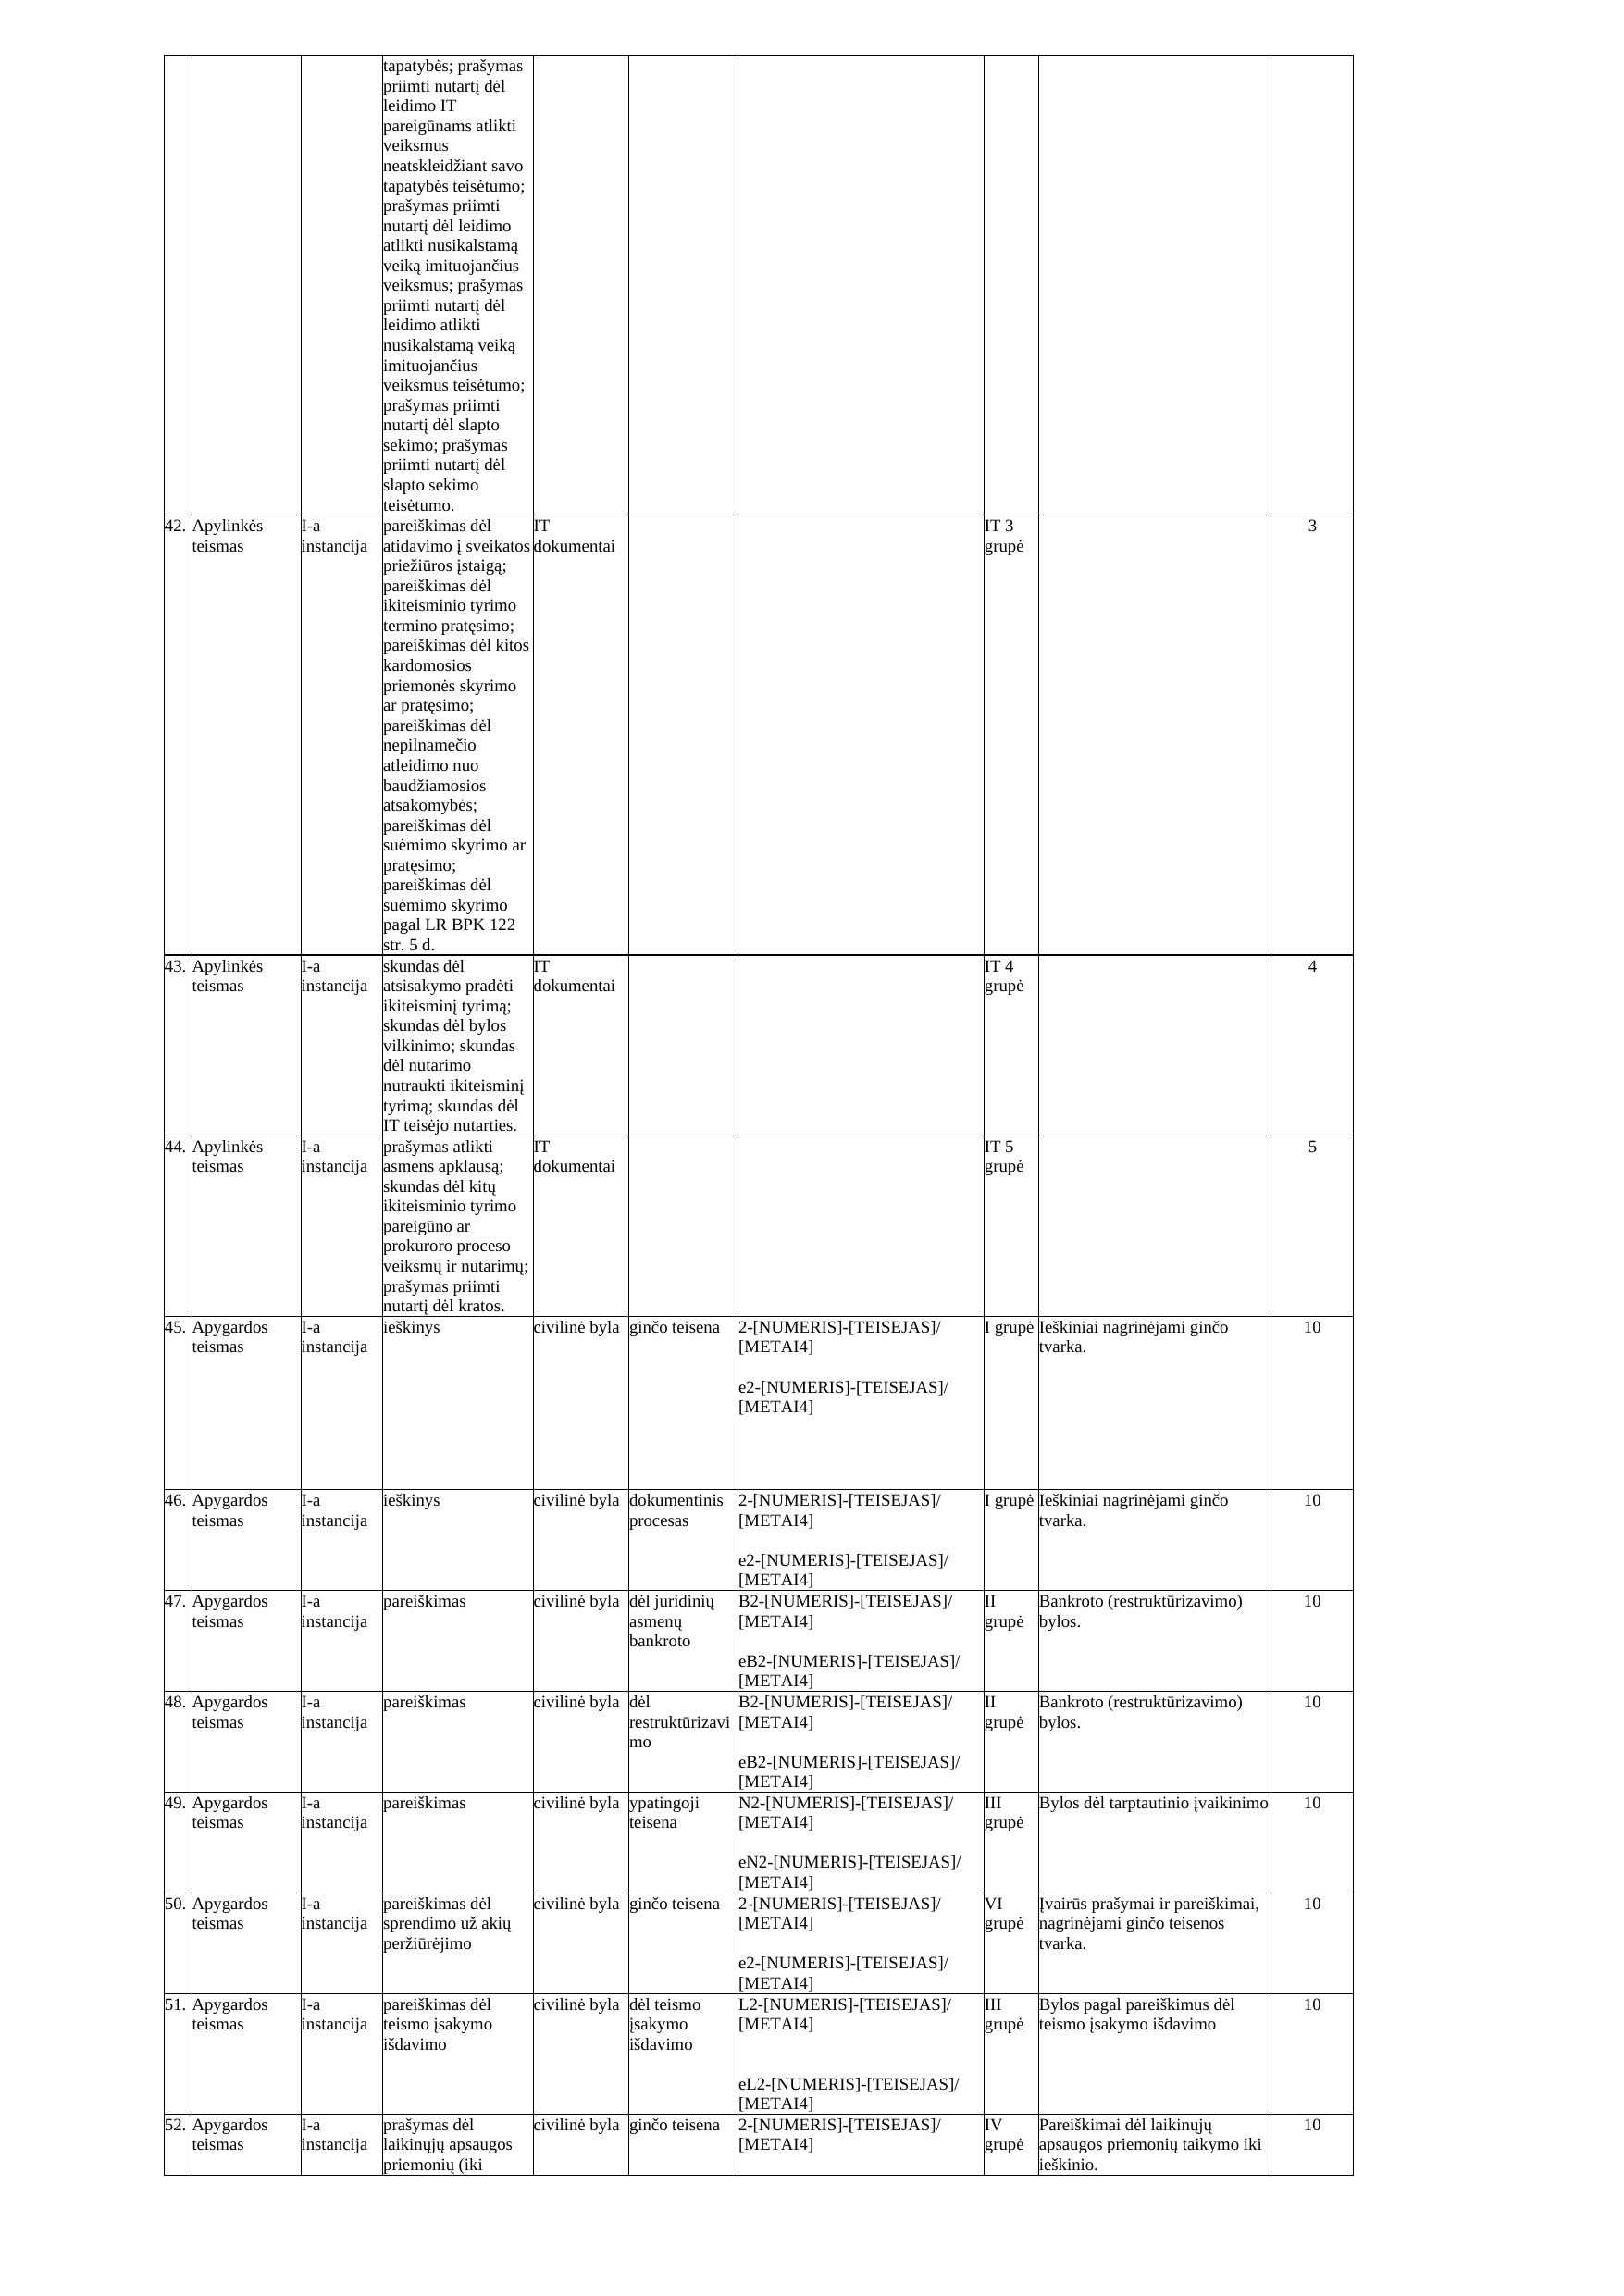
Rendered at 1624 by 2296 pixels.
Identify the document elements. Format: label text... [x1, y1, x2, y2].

table_cell Bylos pagal pareiškimus dėl teismo įsakymo išdavimo [1039, 1994, 1271, 2114]
table_cell civilinė byla [534, 1490, 628, 1590]
table_cell [1039, 1136, 1271, 1316]
table_cell 42. [165, 515, 192, 954]
table_cell I grupė [985, 1490, 1038, 1590]
table_cell Bankroto (restruktūrizavimo) bylos. [1039, 1692, 1271, 1792]
table_cell civilinė byla [534, 1591, 628, 1691]
table_cell I grupė [985, 1317, 1038, 1489]
table_cell IV grupė [985, 2115, 1038, 2174]
table_cell Ieškiniai nagrinėjami ginčo tvarka. [1039, 1490, 1271, 1590]
table_cell N2-[NUMERIS]-[TEISEJAS]/[METAI4] eN2-[NUMERIS]-[TEISEJAS]/[METAI4] [738, 1793, 984, 1892]
table_cell [738, 515, 984, 954]
table_cell [738, 1136, 984, 1316]
table_cell dėl juridinių asmenų bankroto [629, 1591, 738, 1691]
table_cell ginčo teisena [629, 1317, 738, 1489]
table_cell [629, 515, 738, 954]
table_cell 5 [1271, 1136, 1353, 1316]
table_cell 46. [165, 1490, 192, 1590]
table_cell IT dokumentai [534, 1136, 628, 1316]
table_cell 45. [165, 1317, 192, 1489]
table_cell Apygardos teismas [192, 1490, 301, 1590]
table_cell prašymas dėl laikinųjų apsaugos priemonių (iki [383, 2115, 533, 2174]
table_cell ginčo teisena [629, 2115, 738, 2174]
table_cell ginčo teisena [629, 1893, 738, 1992]
table_cell I-a instancija [302, 515, 382, 954]
table_cell Ieškiniai nagrinėjami ginčo tvarka. [1039, 1317, 1271, 1489]
table_cell 47. [165, 1591, 192, 1691]
table_cell Apygardos teismas [192, 1893, 301, 1992]
table_cell I-a instancija [302, 2115, 382, 2174]
table_cell skundas dėl atsisakymo pradėti ikiteisminį tyrimą; skundas dėl bylos vilkinimo; skundas dėl nutarimo nutraukti ikiteisminį tyrimą; skundas dėl IT teisėjo nutarties. [383, 956, 533, 1136]
table_cell pareiškimas dėl teismo įsakymo išdavimo [383, 1994, 533, 2114]
table_cell IT dokumentai [534, 956, 628, 1136]
table_cell dėl restruktūrizavimo [629, 1692, 738, 1792]
table_cell Pareiškimai dėl laikinųjų apsaugos priemonių taikymo iki ieškinio. [1039, 2115, 1271, 2174]
table_cell prašymas atlikti asmens apklausą; skundas dėl kitų ikiteisminio tyrimo pareigūno ar prokuroro proceso veiksmų ir nutarimų; prašymas priimti nutartį dėl kratos. [383, 1136, 533, 1316]
table_cell 10 [1271, 1793, 1353, 1892]
table_cell Apylinkės teismas [192, 515, 301, 954]
table_cell [1039, 56, 1271, 515]
table_cell ieškinys [383, 1490, 533, 1590]
table_cell IT 4 grupė [985, 956, 1038, 1136]
table_cell [985, 56, 1038, 515]
table_cell IT 5 grupė [985, 1136, 1038, 1316]
table_cell 49. [165, 1793, 192, 1892]
table_cell Apygardos teismas [192, 1591, 301, 1691]
table_cell Apygardos teismas [192, 1692, 301, 1792]
table_cell 10 [1271, 1317, 1353, 1489]
table_cell 10 [1271, 2115, 1353, 2174]
table_cell pareiškimas dėl sprendimo už akių peržiūrėjimo [383, 1893, 533, 1992]
table_cell B2-[NUMERIS]-[TEISEJAS]/[METAI4] eB2-[NUMERIS]-[TEISEJAS]/[METAI4] [738, 1692, 984, 1792]
table_cell I-a instancija [302, 1793, 382, 1892]
table_cell [1039, 956, 1271, 1136]
table_cell [1271, 56, 1353, 515]
table_cell civilinė byla [534, 1692, 628, 1792]
table_cell pareiškimas [383, 1692, 533, 1792]
table_cell VI grupė [985, 1893, 1038, 1992]
table_cell 43. [165, 956, 192, 1136]
table_cell 52. [165, 2115, 192, 2174]
table_cell pareiškimas [383, 1591, 533, 1691]
table_cell [738, 956, 984, 1136]
table_cell [534, 56, 628, 515]
table_cell B2-[NUMERIS]-[TEISEJAS]/[METAI4] eB2-[NUMERIS]-[TEISEJAS]/[METAI4] [738, 1591, 984, 1691]
table_cell L2-[NUMERIS]-[TEISEJAS]/[METAI4] eL2-[NUMERIS]-[TEISEJAS]/[METAI4] [738, 1994, 984, 2114]
table_cell 10 [1271, 1692, 1353, 1792]
table_cell 10 [1271, 1490, 1353, 1590]
table_cell 3 [1271, 515, 1353, 954]
table_cell 2-[NUMERIS]-[TEISEJAS]/[METAI4] e2-[NUMERIS]-[TEISEJAS]/[METAI4] [738, 1893, 984, 1992]
table_cell Apygardos teismas [192, 1317, 301, 1489]
table_cell [192, 56, 301, 515]
table_cell [165, 56, 192, 515]
table_cell Bankroto (restruktūrizavimo) bylos. [1039, 1591, 1271, 1691]
table_cell I-a instancija [302, 956, 382, 1136]
table_cell I-a instancija [302, 1893, 382, 1992]
table_cell I-a instancija [302, 1591, 382, 1691]
table_cell ypatingoji teisena [629, 1793, 738, 1892]
table_cell civilinė byla [534, 2115, 628, 2174]
table_cell 2-[NUMERIS]-[TEISEJAS]/[METAI4] e2-[NUMERIS]-[TEISEJAS]/[METAI4] [738, 1490, 984, 1590]
table_cell I-a instancija [302, 1317, 382, 1489]
table_cell IT dokumentai [534, 515, 628, 954]
table_cell [629, 956, 738, 1136]
table_cell II grupė [985, 1591, 1038, 1691]
table_cell civilinė byla [534, 1793, 628, 1892]
table_cell dokumentinis procesas [629, 1490, 738, 1590]
table_cell Apylinkės teismas [192, 1136, 301, 1316]
table_cell [629, 1136, 738, 1316]
table_cell 4 [1271, 956, 1353, 1136]
table_cell Apygardos teismas [192, 1994, 301, 2114]
table_cell I-a instancija [302, 1994, 382, 2114]
table_cell 44. [165, 1136, 192, 1316]
table_cell III grupė [985, 1994, 1038, 2114]
table_cell 48. [165, 1692, 192, 1792]
table_cell 10 [1271, 1893, 1353, 1992]
table_cell Apygardos teismas [192, 2115, 301, 2174]
table_cell tapatybės; prašymas priimti nutartį dėl leidimo IT pareigūnams atlikti veiksmus neatskleidžiant savo tapatybės teisėtumo; prašymas priimti nutartį dėl leidimo atlikti nusikalstamą veiką imituojančius veiksmus; prašymas priimti nutartį dėl leidimo atlikti nusikalstamą veiką imituojančius veiksmus teisėtumo; prašymas priimti nutartį dėl slapto sekimo; prašymas priimti nutartį dėl slapto sekimo teisėtumo. [383, 56, 533, 515]
table_cell civilinė byla [534, 1994, 628, 2114]
table_cell [738, 56, 984, 515]
table_cell [1039, 515, 1271, 954]
table_cell II grupė [985, 1692, 1038, 1792]
table_cell 50. [165, 1893, 192, 1992]
table_cell 2-[NUMERIS]-[TEISEJAS]/[METAI4] e2-[NUMERIS]-[TEISEJAS]/[METAI4] [738, 1317, 984, 1489]
table_cell [629, 56, 738, 515]
table_cell civilinė byla [534, 1317, 628, 1489]
table_cell I-a instancija [302, 1136, 382, 1316]
table_cell 10 [1271, 1994, 1353, 2114]
table_cell dėl teismo įsakymo išdavimo [629, 1994, 738, 2114]
table_cell pareiškimas dėl atidavimo į sveikatos priežiūros įstaigą; pareiškimas dėl ikiteisminio tyrimo termino pratęsimo; pareiškimas dėl kitos kardomosios priemonės skyrimo ar pratęsimo; pareiškimas dėl nepilnamečio atleidimo nuo baudžiamosios atsakomybės; pareiškimas dėl suėmimo skyrimo ar pratęsimo; pareiškimas dėl suėmimo skyrimo pagal LR BPK 122 str. 5 d. [383, 515, 533, 954]
table_cell 10 [1271, 1591, 1353, 1691]
table_cell Bylos dėl tarptautinio įvaikinimo [1039, 1793, 1271, 1892]
table_cell I-a instancija [302, 1692, 382, 1792]
table_cell Apygardos teismas [192, 1793, 301, 1892]
table_cell Apylinkės teismas [192, 956, 301, 1136]
table_cell I-a instancija [302, 1490, 382, 1590]
table_cell [302, 56, 382, 515]
table_cell pareiškimas [383, 1793, 533, 1892]
table_cell civilinė byla [534, 1893, 628, 1992]
table_cell IT 3 grupė [985, 515, 1038, 954]
table_cell ieškinys [383, 1317, 533, 1489]
table_cell Įvairūs prašymai ir pareiškimai, nagrinėjami ginčo teisenos tvarka. [1039, 1893, 1271, 1992]
table_cell III grupė [985, 1793, 1038, 1892]
table_cell 2-[NUMERIS]-[TEISEJAS]/[METAI4] [738, 2115, 984, 2174]
table_cell 51. [165, 1994, 192, 2114]
